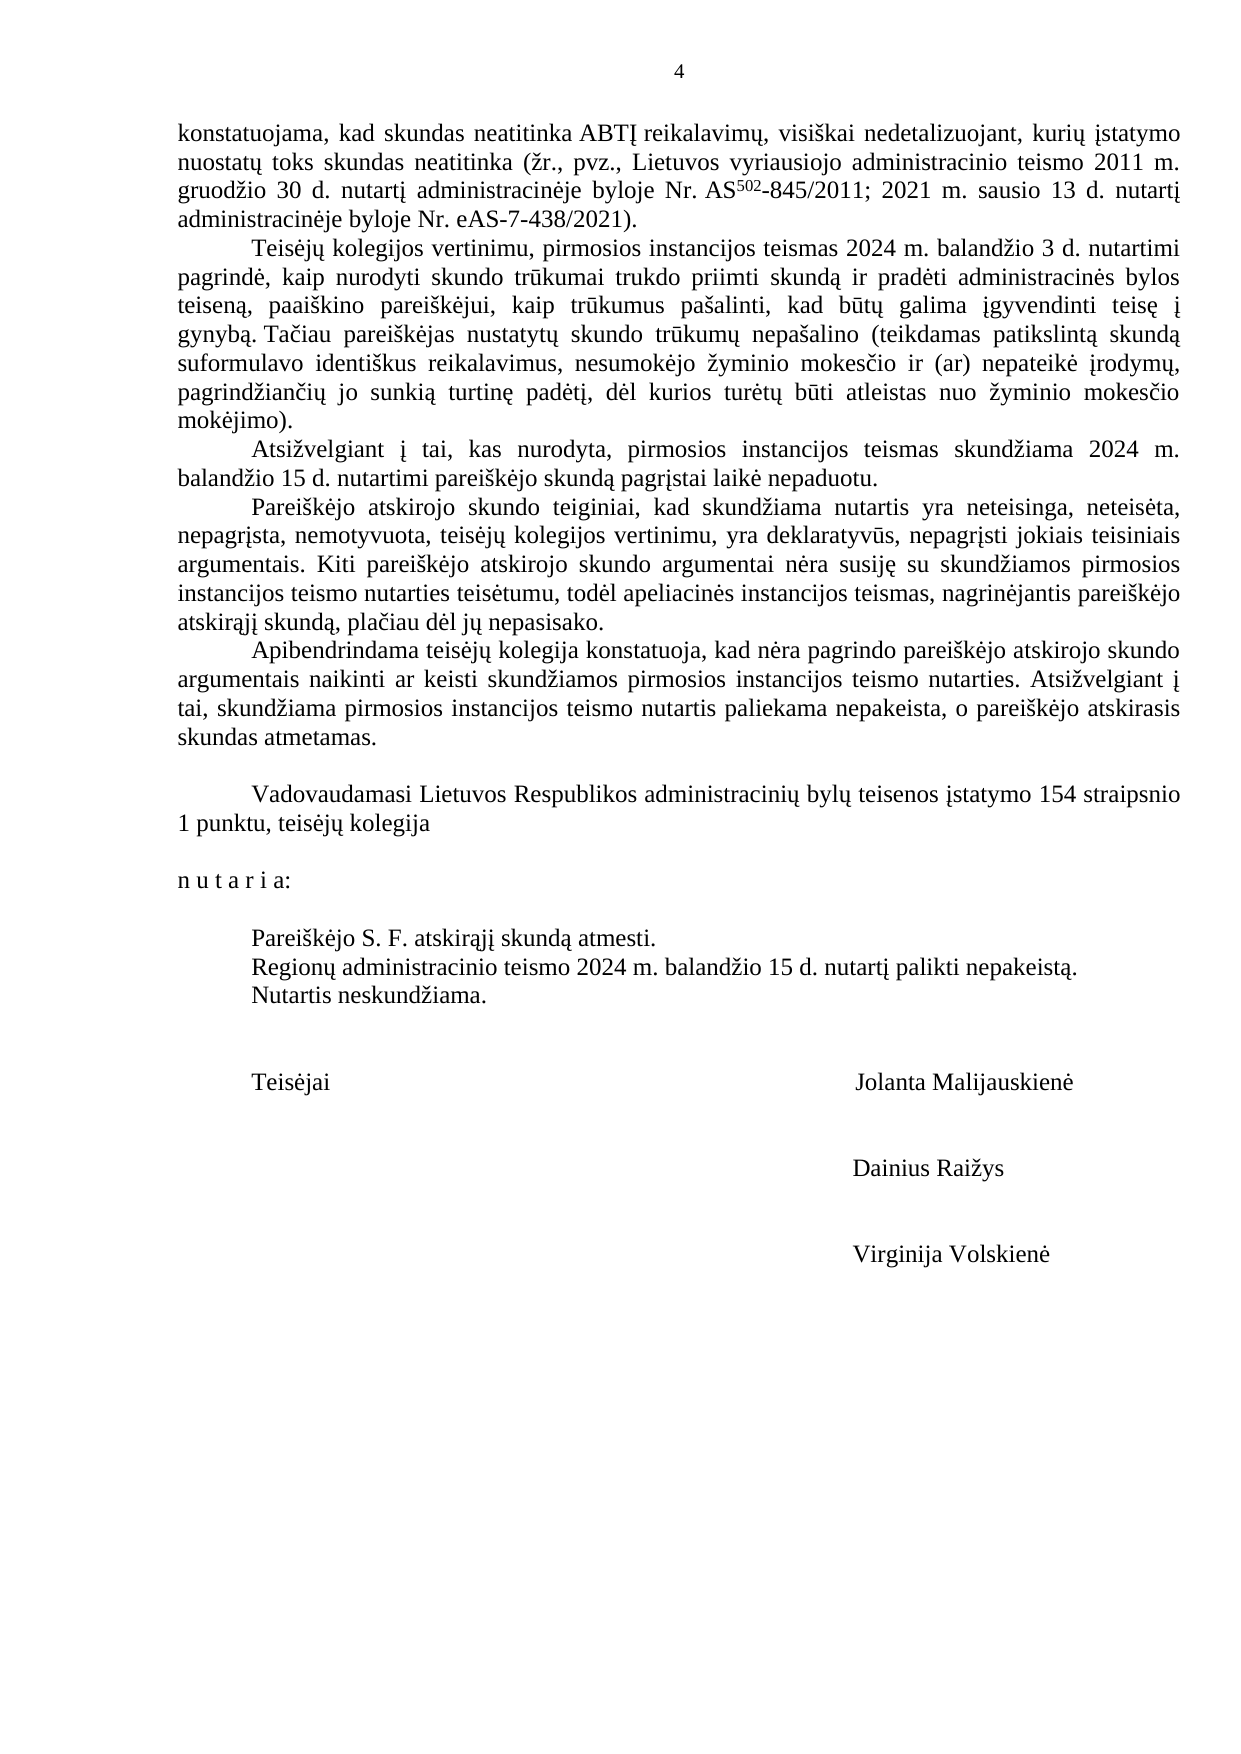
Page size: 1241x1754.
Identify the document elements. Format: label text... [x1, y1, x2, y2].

text Pareiškėjo S. F. atskirąjį skundą atmesti. [177, 923, 1181, 952]
text Teisėjų kolegijos vertinimu, pirmosios instancijos teismas 2024 m. balandžio 3 d. nutartimi pagrindė, kaip nurodyti skundo trūkumai trukdo priimti skundą ir pradėti administracinės bylos teiseną, paaiškino pareiškėjui, kaip trūkumus pašalinti, kad būtų galima įgyvendinti teisę į gynybą. Tačiau pareiškėjas nustatytų skundo trūkumų nepašalino (teikdamas patikslintą skundą suformulavo identiškus reikalavimus, nesumokėjo žyminio mokesčio ir (ar) nepateikė įrodymų, pagrindžiančių jo sunkią turtinę padėtį, dėl kurios turėtų būti atleistas nuo žyminio mokesčio mokėjimo). [177, 233, 1181, 434]
text Nutartis neskundžiama. [177, 981, 1181, 1009]
text Teisėjai Jolanta Malijauskienė [177, 1067, 1181, 1096]
text Pareiškėjo atskirojo skundo teiginiai, kad skundžiama nutartis yra neteisinga, neteisėta, nepagrįsta, nemotyvuota, teisėjų kolegijos vertinimu, yra deklaratyvūs, nepagrįsti jokiais teisiniais argumentais. Kiti pareiškėjo atskirojo skundo argumentai nėra susiję su skundžiamos pirmosios instancijos teismo nutarties teisėtumu, todėl apeliacinės instancijos teismas, nagrinėjantis pareiškėjo atskirąjį skundą, plačiau dėl jų nepasisako. [177, 492, 1181, 636]
text Regionų administracinio teismo 2024 m. balandžio 15 d. nutartį palikti nepakeistą. [177, 952, 1181, 981]
text Dainius Raižys [852, 1153, 1181, 1182]
text konstatuojama, kad skundas neatitinka ABTĮ reikalavimų, visiškai nedetalizuojant, kurių įstatymo nuostatų toks skundas neatitinka (žr., pvz., Lietuvos vyriausiojo administracinio teismo 2011 m. gruodžio 30 d. nutartį administracinėje byloje Nr. AS502-845/2011; 2021 m. sausio 13 d. nutartį administracinėje byloje Nr. eAS-7-438/2021). [177, 118, 1181, 233]
text Vadovaudamasi Lietuvos Respublikos administracinių bylų teisenos įstatymo 154 straipsnio 1 punktu, teisėjų kolegija [177, 779, 1181, 837]
text n u t a r i a: [177, 866, 1181, 894]
text Apibendrindama teisėjų kolegija konstatuoja, kad nėra pagrindo pareiškėjo atskirojo skundo argumentais naikinti ar keisti skundžiamos pirmosios instancijos teismo nutarties. Atsižvelgiant į tai, skundžiama pirmosios instancijos teismo nutartis paliekama nepakeista, o pareiškėjo atskirasis skundas atmetamas. [177, 636, 1181, 751]
text Virginija Volskienė [177, 1239, 1181, 1268]
text Atsižvelgiant į tai, kas nurodyta, pirmosios instancijos teismas skundžiama 2024 m. balandžio 15 d. nutartimi pareiškėjo skundą pagrįstai laikė nepaduotu. [177, 434, 1181, 492]
